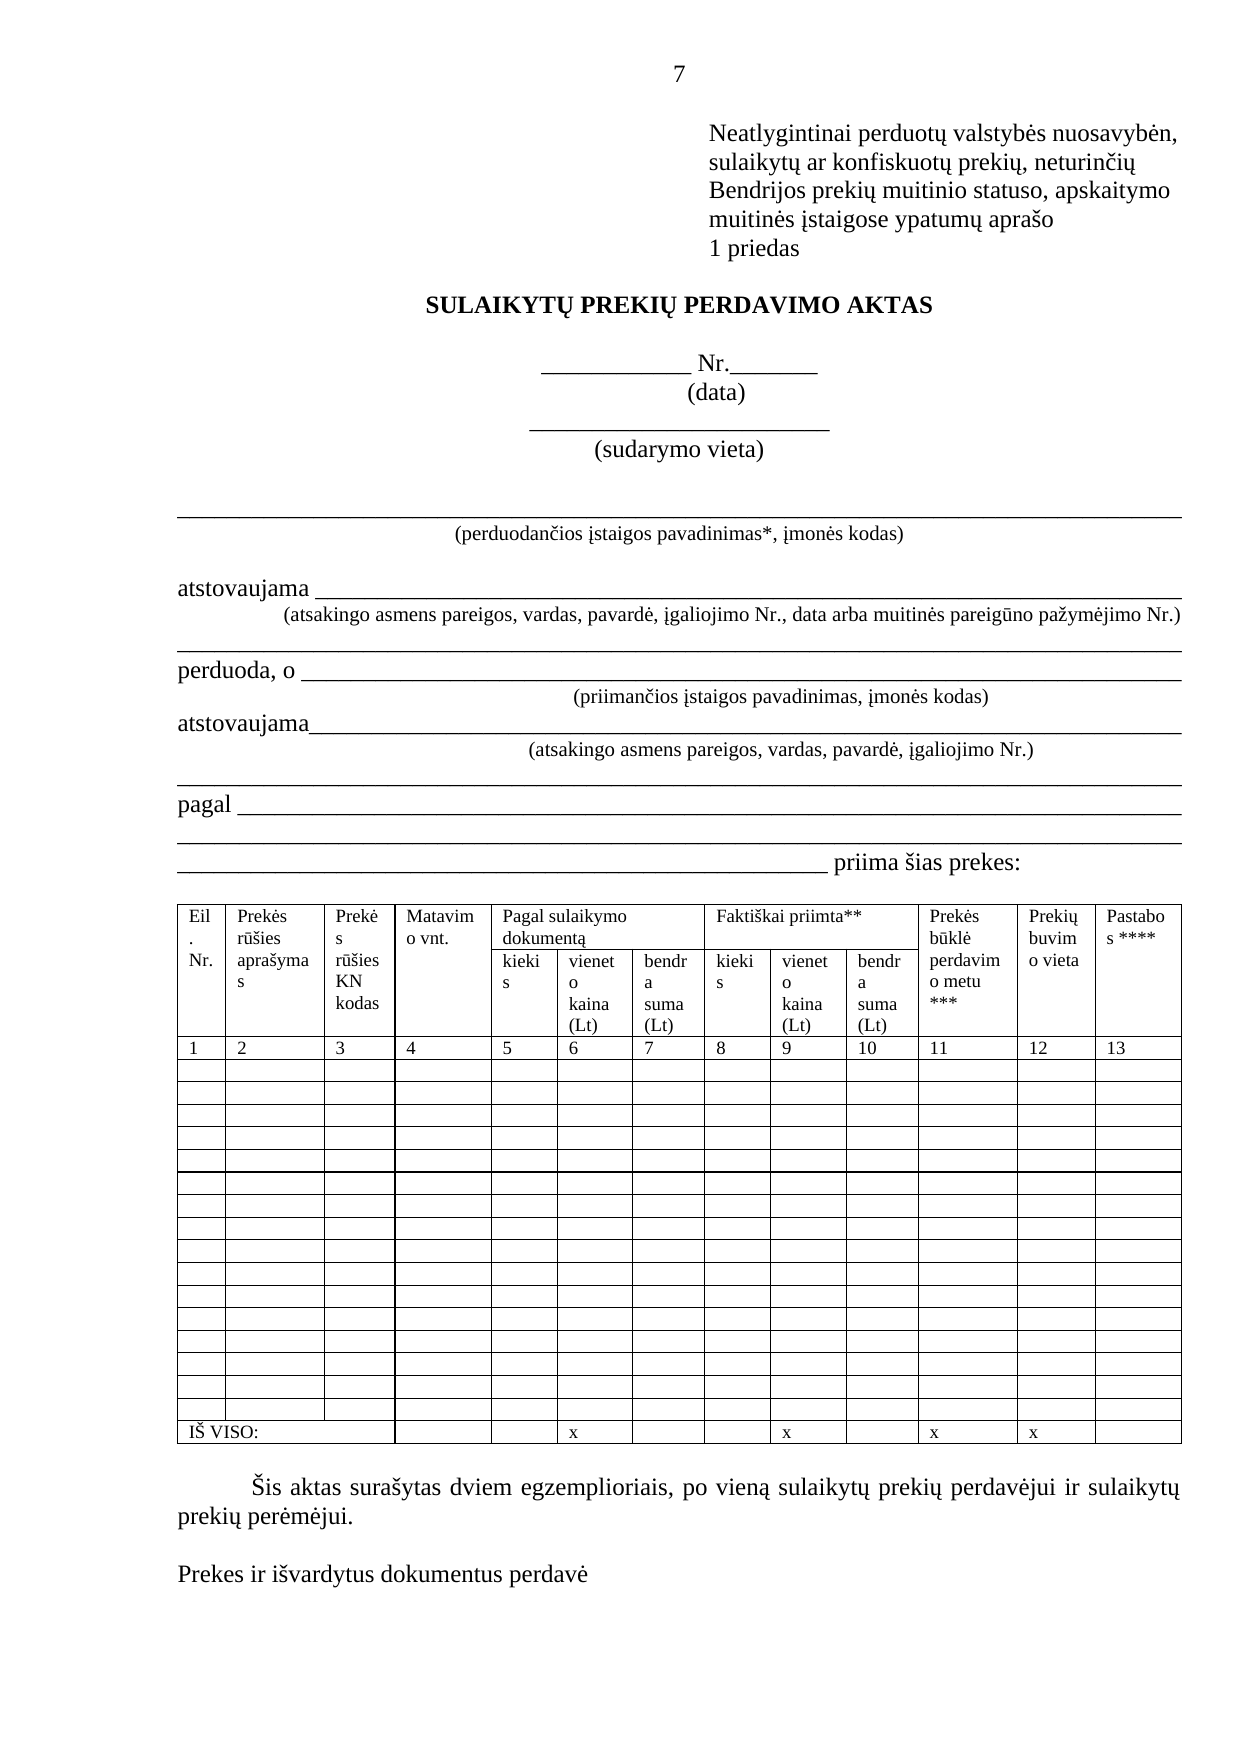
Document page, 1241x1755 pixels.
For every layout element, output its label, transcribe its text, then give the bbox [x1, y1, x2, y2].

text (atsakingo asmens pareigos, vardas, pavardė, įgaliojimo Nr., data arba muitinės pareigūno pažymėjimo Nr.) [177, 602, 1181, 626]
table_cell [633, 1105, 704, 1126]
text (data) [177, 377, 1181, 406]
table_cell [492, 1150, 557, 1171]
table_cell [226, 1060, 324, 1081]
table_cell [226, 1376, 324, 1397]
table_cell [325, 1263, 394, 1284]
table_cell [492, 1105, 557, 1126]
table_cell [325, 1127, 394, 1149]
table_cell [178, 1127, 225, 1149]
text Šis aktas surašytas dviem egzemplioriais, po vieną sulaikytų prekių perdavėjui ir sulaikytų prekių perėmėjui. [177, 1472, 1181, 1530]
table_cell [492, 1286, 557, 1307]
table_cell [178, 1353, 225, 1375]
table_cell [633, 1353, 704, 1375]
table_cell [919, 1127, 1017, 1149]
table_cell 5 [492, 1037, 557, 1058]
table_cell [705, 1218, 770, 1239]
table_header Pagal sulaikymo dokumentą [492, 905, 704, 948]
table_cell [558, 1218, 632, 1239]
table_header Prekės rūšies aprašymas [226, 905, 324, 1036]
table_cell [919, 1082, 1017, 1104]
table_cell [558, 1240, 632, 1262]
table_cell [178, 1286, 225, 1307]
table_cell [771, 1082, 846, 1104]
table_cell [633, 1376, 704, 1397]
table_cell [226, 1240, 324, 1262]
table_cell [771, 1263, 846, 1284]
table_cell [771, 1173, 846, 1194]
table_cell [396, 1218, 491, 1239]
table_cell [492, 1263, 557, 1284]
table_cell [226, 1150, 324, 1171]
table_cell [396, 1060, 491, 1081]
table_cell [226, 1105, 324, 1126]
text (atsakingo asmens pareigos, vardas, pavardė, įgaliojimo Nr.) [177, 737, 1181, 761]
table_cell [492, 1082, 557, 1104]
table_cell kiekis [705, 950, 770, 1036]
table_cell [633, 1150, 704, 1171]
table_cell [492, 1399, 557, 1420]
table_cell 9 [771, 1037, 846, 1058]
text Neatlygintinai perduotų valstybės nuosavybėn, [709, 118, 1181, 147]
table_cell [226, 1173, 324, 1194]
table_cell [325, 1060, 394, 1081]
table_cell [705, 1353, 770, 1375]
table_cell [633, 1195, 704, 1217]
table_cell [325, 1082, 394, 1104]
table_cell [492, 1353, 557, 1375]
table_cell [705, 1421, 770, 1443]
table_cell [1018, 1082, 1095, 1104]
table_header Prekės rūšies KN kodas [325, 905, 394, 1036]
table_cell [633, 1331, 704, 1352]
table_cell 4 [396, 1037, 491, 1058]
table_cell [771, 1240, 846, 1262]
text ____________ Nr._______ [177, 348, 1181, 377]
table_cell [1096, 1127, 1181, 1149]
table_cell [705, 1240, 770, 1262]
table_cell [1096, 1308, 1181, 1330]
table_cell [847, 1082, 918, 1104]
table_cell [633, 1263, 704, 1284]
table_cell [226, 1286, 324, 1307]
table_cell [919, 1331, 1017, 1352]
table_header Pastabos **** [1096, 905, 1181, 1036]
table_cell [325, 1218, 394, 1239]
table_cell [1096, 1353, 1181, 1375]
table_cell 10 [847, 1037, 918, 1058]
table_cell [396, 1286, 491, 1307]
table_cell [1018, 1105, 1095, 1126]
table_cell [1096, 1060, 1181, 1081]
table_cell [771, 1218, 846, 1239]
table_cell [558, 1353, 632, 1375]
table_cell [705, 1105, 770, 1126]
text pagal [177, 789, 1181, 818]
table_cell [558, 1331, 632, 1352]
table_cell [919, 1105, 1017, 1126]
table_cell [919, 1240, 1017, 1262]
table_cell [847, 1399, 918, 1420]
table_cell 1 [178, 1037, 225, 1058]
table_cell [919, 1218, 1017, 1239]
table_cell [1096, 1399, 1181, 1420]
table_cell [633, 1421, 704, 1443]
table_cell [847, 1376, 918, 1397]
table_cell [847, 1218, 918, 1239]
table_cell [1096, 1421, 1181, 1443]
table_cell [226, 1331, 324, 1352]
table_cell [396, 1105, 491, 1126]
table_cell [919, 1150, 1017, 1171]
table_cell [226, 1082, 324, 1104]
table_cell [178, 1331, 225, 1352]
text atstovaujama [177, 573, 1181, 602]
table_cell [1096, 1173, 1181, 1194]
text (sudarymo vieta) [177, 434, 1181, 463]
table_cell [558, 1082, 632, 1104]
table_cell [178, 1218, 225, 1239]
table_cell [705, 1331, 770, 1352]
text Bendrijos prekių muitinio statuso, apskaitymo [177, 176, 1181, 204]
table_cell [226, 1127, 324, 1149]
table_cell 3 [325, 1037, 394, 1058]
table_cell [771, 1308, 846, 1330]
table_cell [396, 1240, 491, 1262]
table_cell [396, 1376, 491, 1397]
table_cell [178, 1105, 225, 1126]
table_cell [178, 1150, 225, 1171]
table_cell [226, 1308, 324, 1330]
table_cell [633, 1060, 704, 1081]
table_cell [325, 1195, 394, 1217]
table_cell [1096, 1150, 1181, 1171]
table_cell vieneto kaina (Lt) [558, 950, 632, 1036]
table_cell [633, 1399, 704, 1420]
table_cell [771, 1376, 846, 1397]
table_cell [705, 1263, 770, 1284]
table_cell [771, 1105, 846, 1126]
table_cell [1018, 1376, 1095, 1397]
table_cell [226, 1195, 324, 1217]
text priima šias prekes: [177, 847, 1181, 876]
table_cell [633, 1308, 704, 1330]
table_cell x [1018, 1421, 1095, 1443]
table_cell [558, 1173, 632, 1194]
table_cell [705, 1399, 770, 1420]
table_header Eil. Nr. [178, 905, 225, 1036]
table_cell [178, 1195, 225, 1217]
table_cell [633, 1218, 704, 1239]
table_cell [396, 1421, 491, 1443]
table_cell [705, 1173, 770, 1194]
table_cell [1096, 1376, 1181, 1397]
table_cell [325, 1105, 394, 1126]
text muitinės įstaigose ypatumų aprašo [177, 204, 1181, 233]
text 1 priedas [177, 233, 1181, 262]
table_cell [325, 1240, 394, 1262]
table_cell [705, 1060, 770, 1081]
table_cell [919, 1286, 1017, 1307]
table_cell [771, 1353, 846, 1375]
table_cell [847, 1263, 918, 1284]
table_cell x [771, 1421, 846, 1443]
table_cell [178, 1240, 225, 1262]
table_cell [633, 1286, 704, 1307]
table_cell [1018, 1353, 1095, 1375]
table_header Prekės būklė perdavimo metu *** [919, 905, 1017, 1036]
table_cell [847, 1195, 918, 1217]
table_cell [771, 1127, 846, 1149]
table_cell [492, 1421, 557, 1443]
table_cell [1018, 1127, 1095, 1149]
text Prekes ir išvardytus dokumentus perdavė [177, 1559, 1181, 1587]
table_cell [325, 1173, 394, 1194]
table_cell [558, 1286, 632, 1307]
table_cell [1018, 1150, 1095, 1171]
table_cell [633, 1173, 704, 1194]
table_cell [847, 1308, 918, 1330]
table_cell [1018, 1240, 1095, 1262]
table_cell [771, 1150, 846, 1171]
table_cell [396, 1150, 491, 1171]
table_cell [492, 1127, 557, 1149]
table_cell [396, 1308, 491, 1330]
table_cell [1096, 1286, 1181, 1307]
table_cell kiekis [492, 950, 557, 1036]
table_cell x [919, 1421, 1017, 1443]
table_cell [847, 1421, 918, 1443]
table_cell [1018, 1286, 1095, 1307]
table_cell [847, 1105, 918, 1126]
table_cell [1018, 1173, 1095, 1194]
table_cell [325, 1353, 394, 1375]
table_cell [1096, 1263, 1181, 1284]
table_cell [492, 1218, 557, 1239]
table_cell [919, 1308, 1017, 1330]
table_cell [558, 1376, 632, 1397]
table_cell [178, 1082, 225, 1104]
table_cell 13 [1096, 1037, 1181, 1058]
table_cell bendra suma (Lt) [847, 950, 918, 1036]
table_cell [771, 1195, 846, 1217]
table_cell [178, 1263, 225, 1284]
table_cell [396, 1127, 491, 1149]
table_cell [396, 1082, 491, 1104]
table_cell [771, 1331, 846, 1352]
table_cell [492, 1195, 557, 1217]
table_cell [705, 1308, 770, 1330]
table_cell [558, 1263, 632, 1284]
table_cell [1018, 1399, 1095, 1420]
table_cell [847, 1286, 918, 1307]
table_cell [633, 1127, 704, 1149]
table_cell [558, 1195, 632, 1217]
table_cell [558, 1105, 632, 1126]
table_cell 12 [1018, 1037, 1095, 1058]
table_cell [705, 1150, 770, 1171]
table_cell [1018, 1308, 1095, 1330]
table_cell [919, 1353, 1017, 1375]
table_cell [558, 1060, 632, 1081]
table_cell [919, 1173, 1017, 1194]
table_cell [178, 1173, 225, 1194]
table_cell [396, 1195, 491, 1217]
table_cell 7 [633, 1037, 704, 1058]
table_cell [1018, 1195, 1095, 1217]
table_cell [919, 1263, 1017, 1284]
table_cell [771, 1060, 846, 1081]
table_cell [325, 1150, 394, 1171]
table_cell [325, 1331, 394, 1352]
table_cell [633, 1082, 704, 1104]
table_cell [1018, 1218, 1095, 1239]
table_cell [558, 1308, 632, 1330]
table_cell [919, 1399, 1017, 1420]
table_cell [396, 1353, 491, 1375]
table_cell [492, 1173, 557, 1194]
table_cell [633, 1240, 704, 1262]
text atstovaujama [177, 708, 1181, 737]
table_cell [705, 1127, 770, 1149]
table_header Prekių buvimo vieta [1018, 905, 1095, 1036]
text perduoda, o [177, 655, 1181, 684]
table_cell bendra suma (Lt) [633, 950, 704, 1036]
table_cell [847, 1150, 918, 1171]
text sulaikytų ar konfiskuotų prekių, neturinčių [177, 147, 1181, 176]
table_cell [396, 1173, 491, 1194]
table_cell [492, 1376, 557, 1397]
table_header Faktiškai priimta** [705, 905, 918, 948]
table_cell [178, 1060, 225, 1081]
table_cell IŠ VISO: [178, 1421, 394, 1443]
table_cell [847, 1240, 918, 1262]
table_cell [396, 1263, 491, 1284]
table_cell [1096, 1218, 1181, 1239]
table_cell [325, 1399, 394, 1420]
text (perduodančios įstaigos pavadinimas*, įmonės kodas) [177, 521, 1181, 545]
table_cell [178, 1399, 225, 1420]
table_cell x [558, 1421, 632, 1443]
table_cell [178, 1308, 225, 1330]
table_cell [396, 1399, 491, 1420]
table_cell 8 [705, 1037, 770, 1058]
table_cell [919, 1195, 1017, 1217]
table_cell [771, 1286, 846, 1307]
table_cell [847, 1127, 918, 1149]
table_cell [492, 1308, 557, 1330]
table_cell [226, 1263, 324, 1284]
table_cell [847, 1173, 918, 1194]
table_cell [226, 1399, 324, 1420]
table_cell [1096, 1082, 1181, 1104]
table_cell [1096, 1105, 1181, 1126]
table_cell 2 [226, 1037, 324, 1058]
table_cell [919, 1376, 1017, 1397]
table_cell [919, 1060, 1017, 1081]
table_header Matavimo vnt. [396, 905, 491, 1036]
table_cell [325, 1376, 394, 1397]
text ________________________ [177, 406, 1181, 434]
table_cell [226, 1353, 324, 1375]
table_cell [847, 1353, 918, 1375]
table_cell [705, 1082, 770, 1104]
table_cell [1096, 1240, 1181, 1262]
table_cell [325, 1308, 394, 1330]
table_cell [325, 1286, 394, 1307]
text (priimančios įstaigos pavadinimas, įmonės kodas) [177, 684, 1181, 708]
table_cell [705, 1286, 770, 1307]
table_cell [1018, 1331, 1095, 1352]
table_cell [492, 1240, 557, 1262]
table_cell [1096, 1331, 1181, 1352]
table_cell [226, 1218, 324, 1239]
table_cell vieneto kaina (Lt) [771, 950, 846, 1036]
table_cell [771, 1399, 846, 1420]
table_cell [558, 1150, 632, 1171]
table_cell [492, 1060, 557, 1081]
table_cell [847, 1060, 918, 1081]
table_cell [558, 1399, 632, 1420]
table_cell [178, 1376, 225, 1397]
text SULAIKYTŲ PREKIŲ PERDAVIMO AKTAS [177, 291, 1181, 319]
table_cell [396, 1331, 491, 1352]
table_cell [492, 1331, 557, 1352]
table_cell 11 [919, 1037, 1017, 1058]
table_cell [558, 1127, 632, 1149]
table_cell [705, 1195, 770, 1217]
table_cell [1096, 1195, 1181, 1217]
table_cell [1018, 1060, 1095, 1081]
table_cell 6 [558, 1037, 632, 1058]
table_cell [1018, 1263, 1095, 1284]
table_cell [847, 1331, 918, 1352]
table_cell [705, 1376, 770, 1397]
